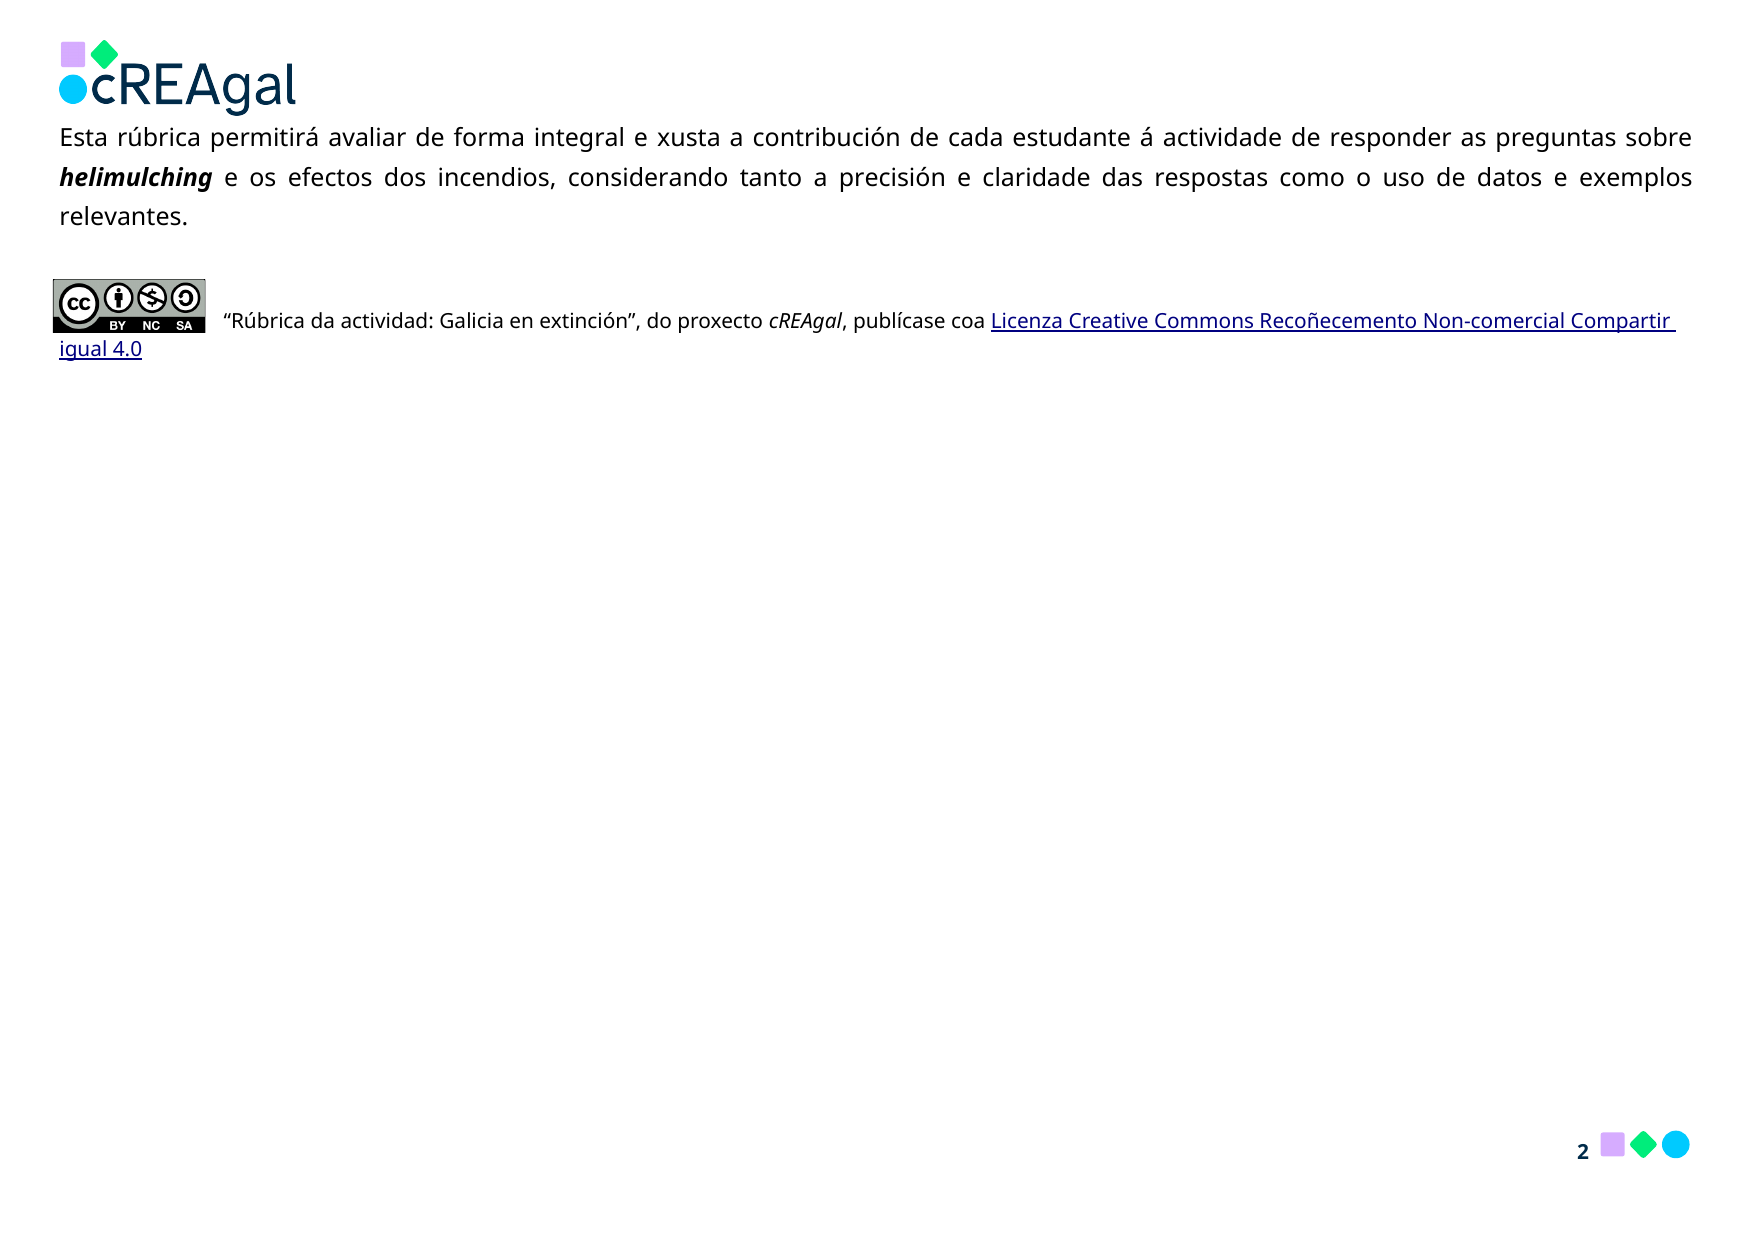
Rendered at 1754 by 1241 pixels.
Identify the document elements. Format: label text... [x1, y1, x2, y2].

text Esta rúbrica permitirá avaliar de forma integral e xusta a contribución de cada estudante á actividade de responder as preguntas sobre helimulching e os efectos dos incendios, considerando tanto a precisión e claridade das respostas como o uso de datos e exemplos relevantes. [59, 120, 1695, 232]
picture [52, 279, 206, 333]
text “Rúbrica da actividad: Galicia en extinción”, do proxecto cREAgal, publícase coa Licenza Creative Commons Recoñecemento Non-comercial Compartir igual 4.0 [59, 306, 1695, 363]
picture [59, 40, 296, 116]
